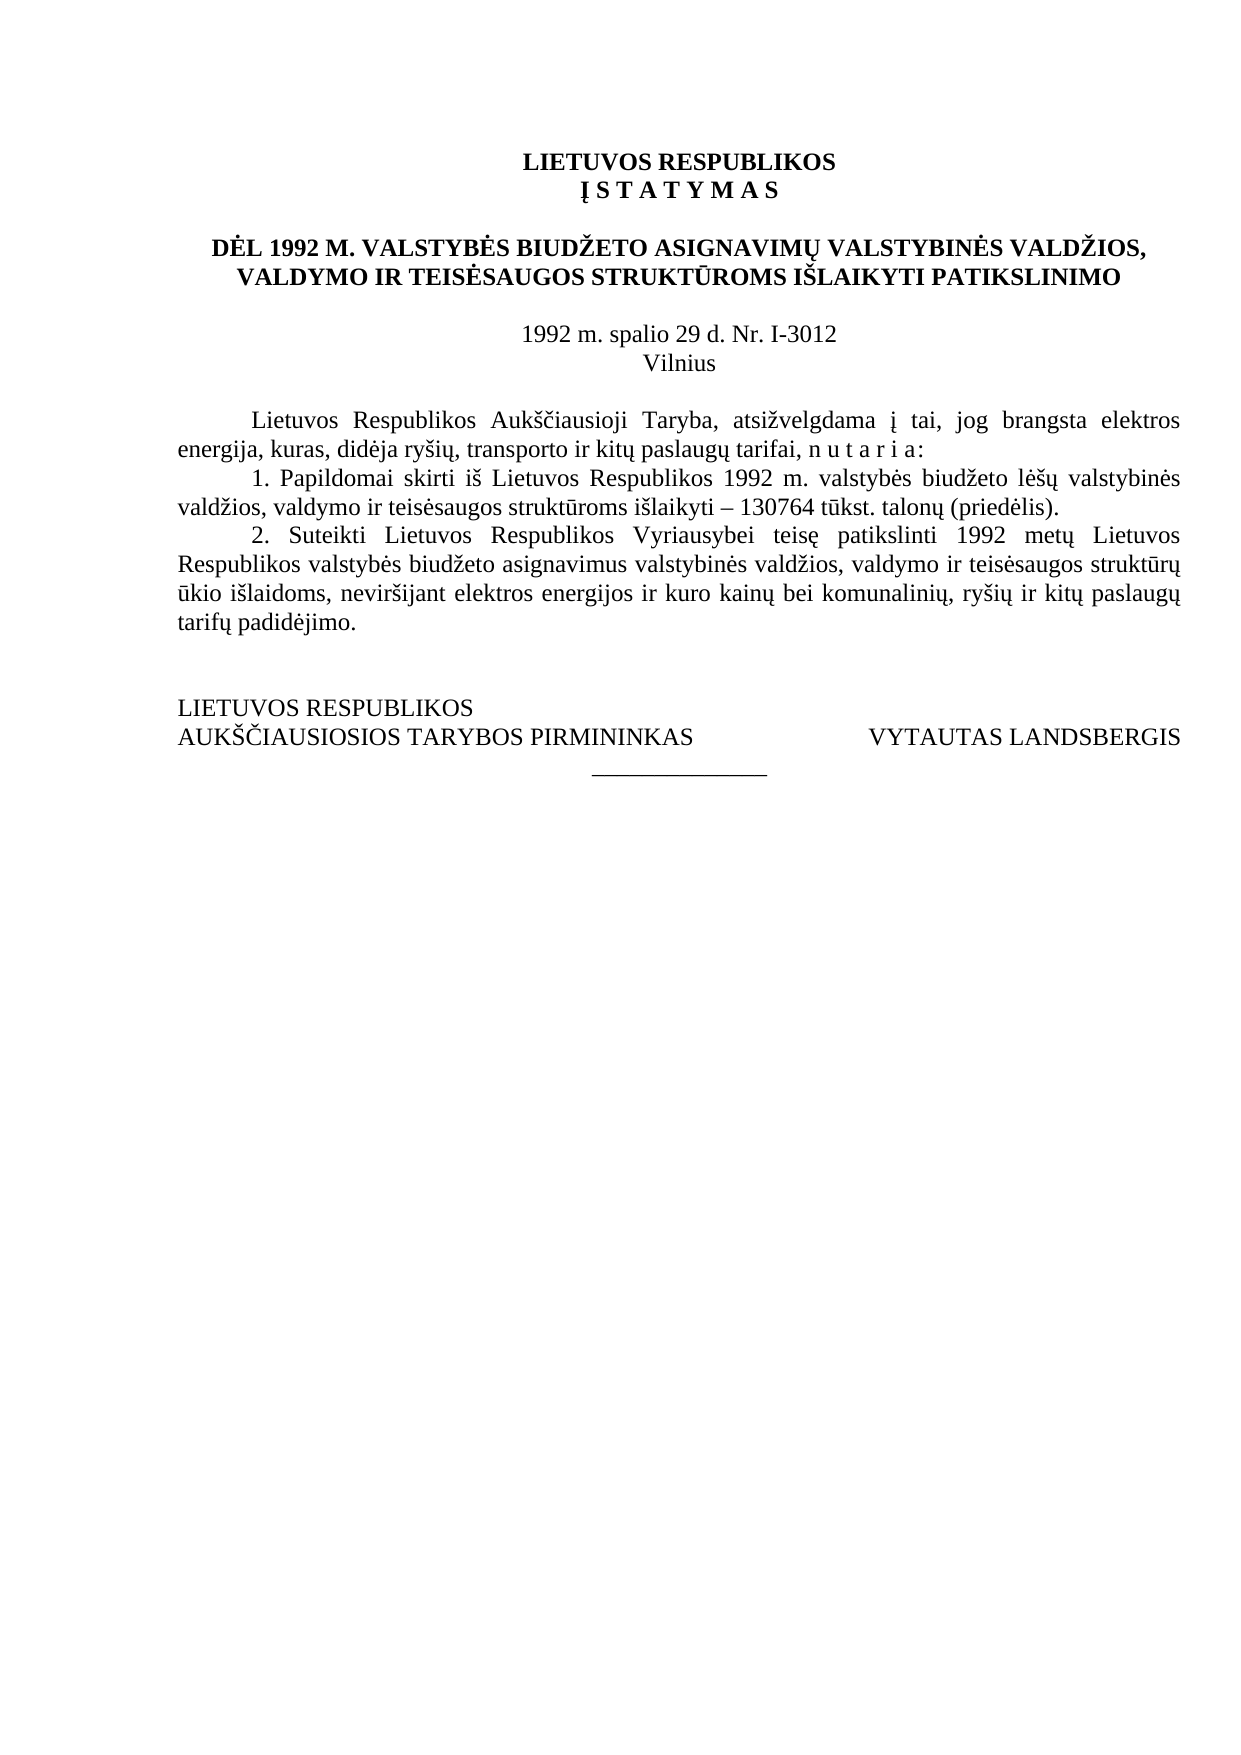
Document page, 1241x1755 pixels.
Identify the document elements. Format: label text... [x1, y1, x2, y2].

text LIETUVOS RESPUBLIKOS [177, 147, 1181, 176]
text 2. Suteikti Lietuvos Respublikos Vyriausybei teisę patikslinti 1992 metų Lietuvos Respublikos valstybės biudžeto asignavimus valstybinės valdžios, valdymo ir teisėsaugos struktūrų ūkio išlaidoms, neviršijant elektros energijos ir kuro kainų bei komunalinių, ryšių ir kitų paslaugų tarifų padidėjimo. [177, 521, 1181, 636]
text DĖL 1992 M. VALSTYBĖS BIUDŽETO ASIGNAVIMŲ VALSTYBINĖS VALDŽIOS, VALDYMO IR TEISĖSAUGOS STRUKTŪROMS IŠLAIKYTI PATIKSLINIMO [177, 233, 1181, 291]
text Vilnius [177, 348, 1181, 377]
text Lietuvos Respublikos Aukščiausioji Taryba, atsižvelgdama į tai, jog brangsta elektros energija, kuras, didėja ryšių, transporto ir kitų paslaugų tarifai, nutaria: [177, 406, 1181, 463]
text AUKŠČIAUSIOSIOS TARYBOS PIRMININKAS VYTAUTAS LANDSBERGIS [177, 722, 1181, 751]
text Į S T A T Y M A S [177, 176, 1181, 204]
text 1992 m. spalio 29 d. Nr. I-3012 [177, 319, 1181, 348]
text ______________ [177, 751, 1181, 779]
text 1. Papildomai skirti iš Lietuvos Respublikos 1992 m. valstybės biudžeto lėšų valstybinės valdžios, valdymo ir teisėsaugos struktūroms išlaikyti – 130764 tūkst. talonų (priedėlis). [177, 463, 1181, 521]
text LIETUVOS RESPUBLIKOS [177, 693, 1181, 722]
